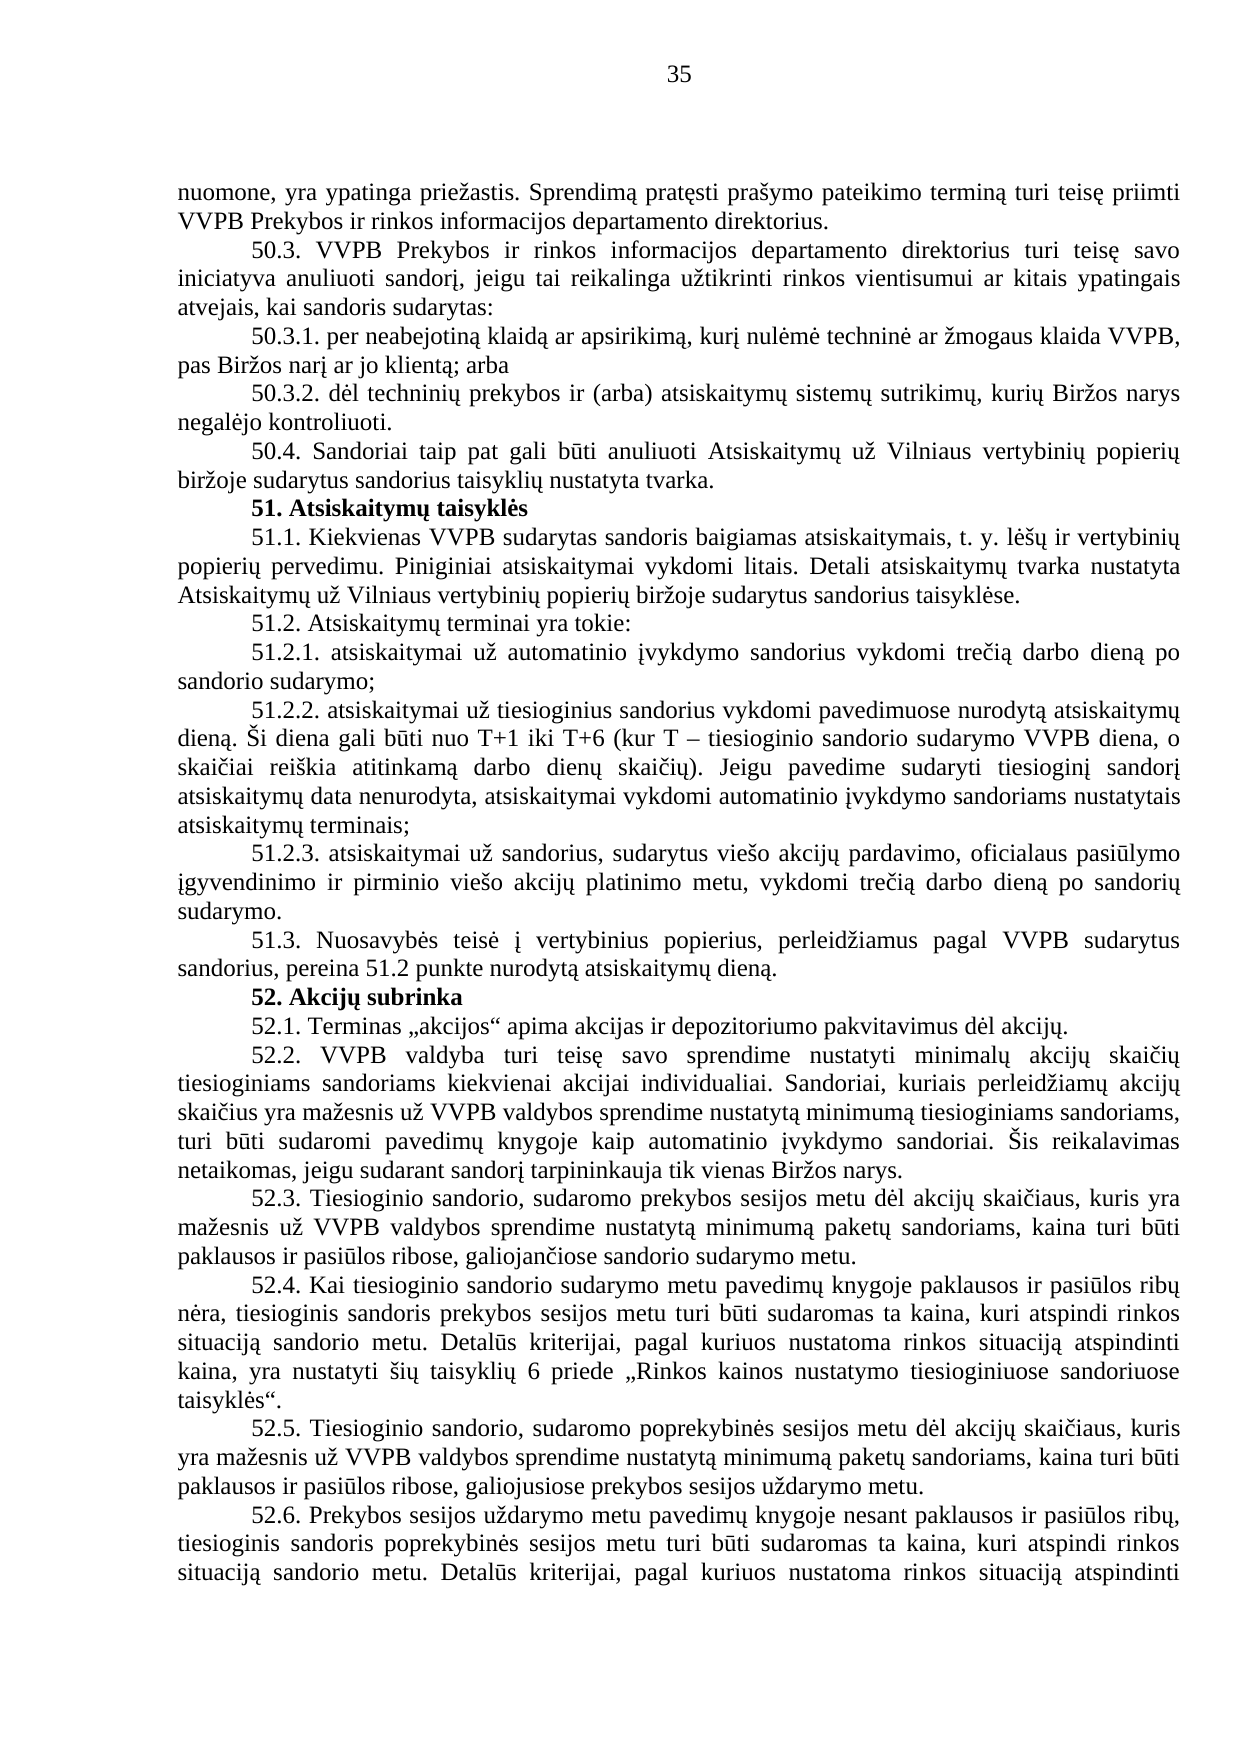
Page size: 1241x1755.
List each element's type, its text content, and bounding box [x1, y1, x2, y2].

text nuomone, yra ypatinga priežastis. Sprendimą pratęsti prašymo pateikimo terminą turi teisę priimti VVPB Prekybos ir rinkos informacijos departamento direktorius. [177, 177, 1181, 235]
text 51.2. Atsiskaitymų terminai yra tokie: [177, 608, 1181, 637]
text 52.4. Kai tiesioginio sandorio sudarymo metu pavedimų knygoje paklausos ir pasiūlos ribų nėra, tiesioginis sandoris prekybos sesijos metu turi būti sudaromas ta kaina, kuri atspindi rinkos situaciją sandorio metu. Detalūs kriterijai, pagal kuriuos nustatoma rinkos situaciją atspindinti kaina, yra nustatyti šių taisyklių 6 priede „Rinkos kainos nustatymo tiesioginiuose sandoriuose taisyklės“. [177, 1270, 1181, 1413]
text 51.2.2. atsiskaitymai už tiesioginius sandorius vykdomi pavedimuose nurodytą atsiskaitymų dieną. Ši diena gali būti nuo T+1 iki T+6 (kur T – tiesioginio sandorio sudarymo VVPB diena, o skaičiai reiškia atitinkamą darbo dienų skaičių). Jeigu pavedime sudaryti tiesioginį sandorį atsiskaitymų data nenurodyta, atsiskaitymai vykdomi automatinio įvykdymo sandoriams nustatytais atsiskaitymų terminais; [177, 695, 1181, 838]
text 52.5. Tiesioginio sandorio, sudaromo poprekybinės sesijos metu dėl akcijų skaičiaus, kuris yra mažesnis už VVPB valdybos sprendime nustatytą minimumą paketų sandoriams, kaina turi būti paklausos ir pasiūlos ribose, galiojusiose prekybos sesijos uždarymo metu. [177, 1413, 1181, 1500]
text 50.3. VVPB Prekybos ir rinkos informacijos departamento direktorius turi teisę savo iniciatyva anuliuoti sandorį, jeigu tai reikalinga užtikrinti rinkos vientisumui ar kitais ypatingais atvejais, kai sandoris sudarytas: [177, 235, 1181, 321]
text 50.3.2. dėl techninių prekybos ir (arba) atsiskaitymų sistemų sutrikimų, kurių Biržos narys negalėjo kontroliuoti. [177, 378, 1181, 436]
text 51.2.1. atsiskaitymai už automatinio įvykdymo sandorius vykdomi trečią darbo dieną po sandorio sudarymo; [177, 637, 1181, 695]
text 52.3. Tiesioginio sandorio, sudaromo prekybos sesijos metu dėl akcijų skaičiaus, kuris yra mažesnis už VVPB valdybos sprendime nustatytą minimumą paketų sandoriams, kaina turi būti paklausos ir pasiūlos ribose, galiojančiose sandorio sudarymo metu. [177, 1183, 1181, 1270]
text 52. Akcijų subrinka [177, 982, 1181, 1011]
text 52.1. Terminas „akcijos“ apima akcijas ir depozitoriumo pakvitavimus dėl akcijų. [177, 1011, 1181, 1040]
text 51.1. Kiekvienas VVPB sudarytas sandoris baigiamas atsiskaitymais, t. y. lėšų ir vertybinių popierių pervedimu. Piniginiai atsiskaitymai vykdomi litais. Detali atsiskaitymų tvarka nustatyta Atsiskaitymų už Vilniaus vertybinių popierių biržoje sudarytus sandorius taisyklėse. [177, 522, 1181, 608]
text 50.3.1. per neabejotiną klaidą ar apsirikimą, kurį nulėmė techninė ar žmogaus klaida VVPB, pas Biržos narį ar jo klientą; arba [177, 321, 1181, 378]
text 50.4. Sandoriai taip pat gali būti anuliuoti Atsiskaitymų už Vilniaus vertybinių popierių biržoje sudarytus sandorius taisyklių nustatyta tvarka. [177, 436, 1181, 493]
text 52.6. Prekybos sesijos uždarymo metu pavedimų knygoje nesant paklausos ir pasiūlos ribų, tiesioginis sandoris poprekybinės sesijos metu turi būti sudaromas ta kaina, kuri atspindi rinkos situaciją sandorio metu. Detalūs kriterijai, pagal kuriuos nustatoma rinkos situaciją atspindinti [177, 1500, 1181, 1586]
text 52.2. VVPB valdyba turi teisę savo sprendime nustatyti minimalų akcijų skaičių tiesioginiams sandoriams kiekvienai akcijai individualiai. Sandoriai, kuriais perleidžiamų akcijų skaičius yra mažesnis už VVPB valdybos sprendime nustatytą minimumą tiesioginiams sandoriams, turi būti sudaromi pavedimų knygoje kaip automatinio įvykdymo sandoriai. Šis reikalavimas netaikomas, jeigu sudarant sandorį tarpininkauja tik vienas Biržos narys. [177, 1040, 1181, 1183]
text 51.2.3. atsiskaitymai už sandorius, sudarytus viešo akcijų pardavimo, oficialaus pasiūlymo įgyvendinimo ir pirminio viešo akcijų platinimo metu, vykdomi trečią darbo dieną po sandorių sudarymo. [177, 838, 1181, 925]
text 51. Atsiskaitymų taisyklės [177, 493, 1181, 522]
text 51.3. Nuosavybės teisė į vertybinius popierius, perleidžiamus pagal VVPB sudarytus sandorius, pereina 51.2 punkte nurodytą atsiskaitymų dieną. [177, 925, 1181, 982]
